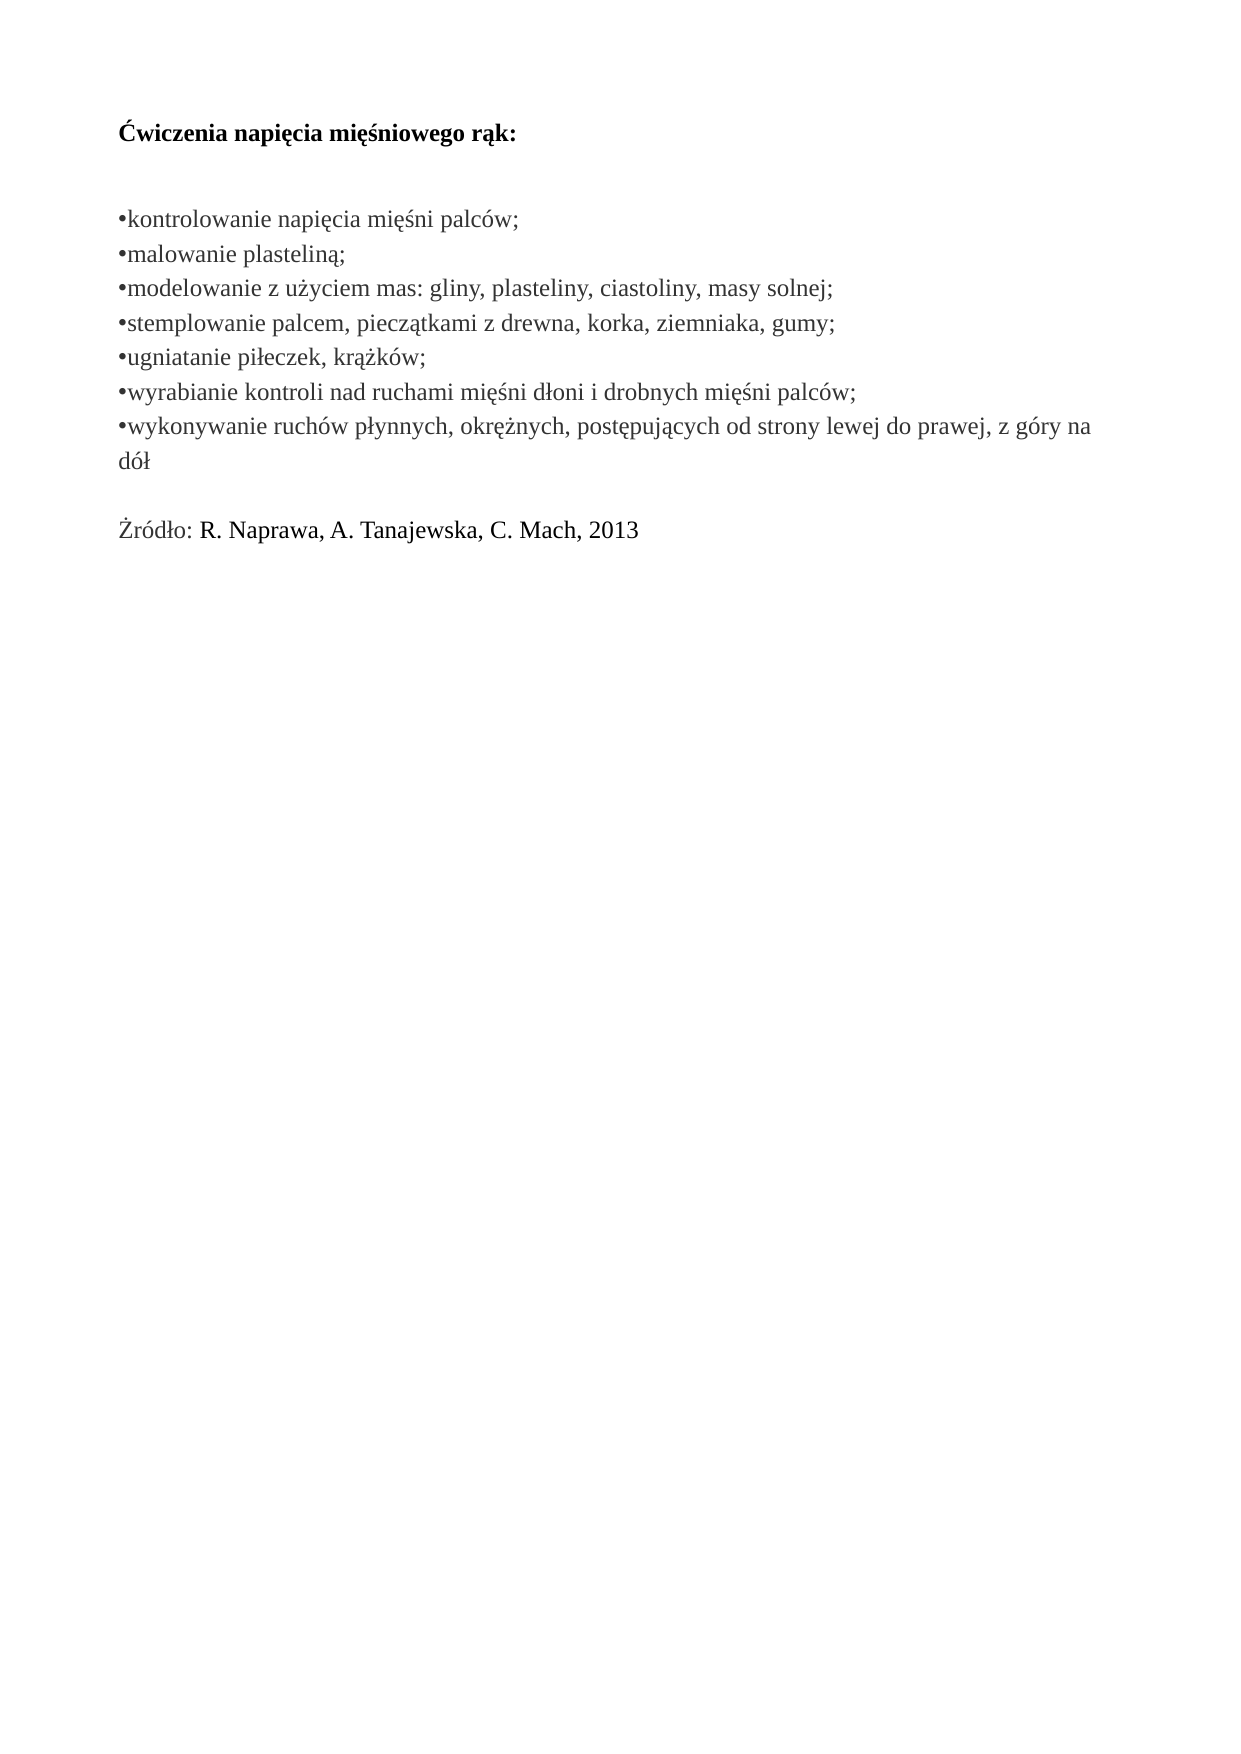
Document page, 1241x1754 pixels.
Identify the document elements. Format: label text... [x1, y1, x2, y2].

list Żródło: R. Naprawa, A. Tanajewska, C. Mach, 2013 [118, 515, 1122, 543]
list ugniatanie piłeczek, krążków; [118, 342, 1122, 371]
list kontrolowanie napięcia mięśni palców; [118, 204, 1122, 233]
list wyrabianie kontroli nad ruchami mięśni dłoni i drobnych mięśni palców; [118, 377, 1122, 406]
subtitle Ćwiczenia napięcia mięśniowego rąk: [118, 118, 1122, 147]
list modelowanie z użyciem mas: gliny, plasteliny, ciastoliny, masy solnej; [118, 273, 1122, 302]
list stemplowanie palcem, pieczątkami z drewna, korka, ziemniaka, gumy; [118, 308, 1122, 337]
list malowanie plasteliną; [118, 239, 1122, 268]
list wykonywanie ruchów płynnych, okrężnych, postępujących od strony lewej do prawej, z góry na dół [118, 411, 1122, 474]
